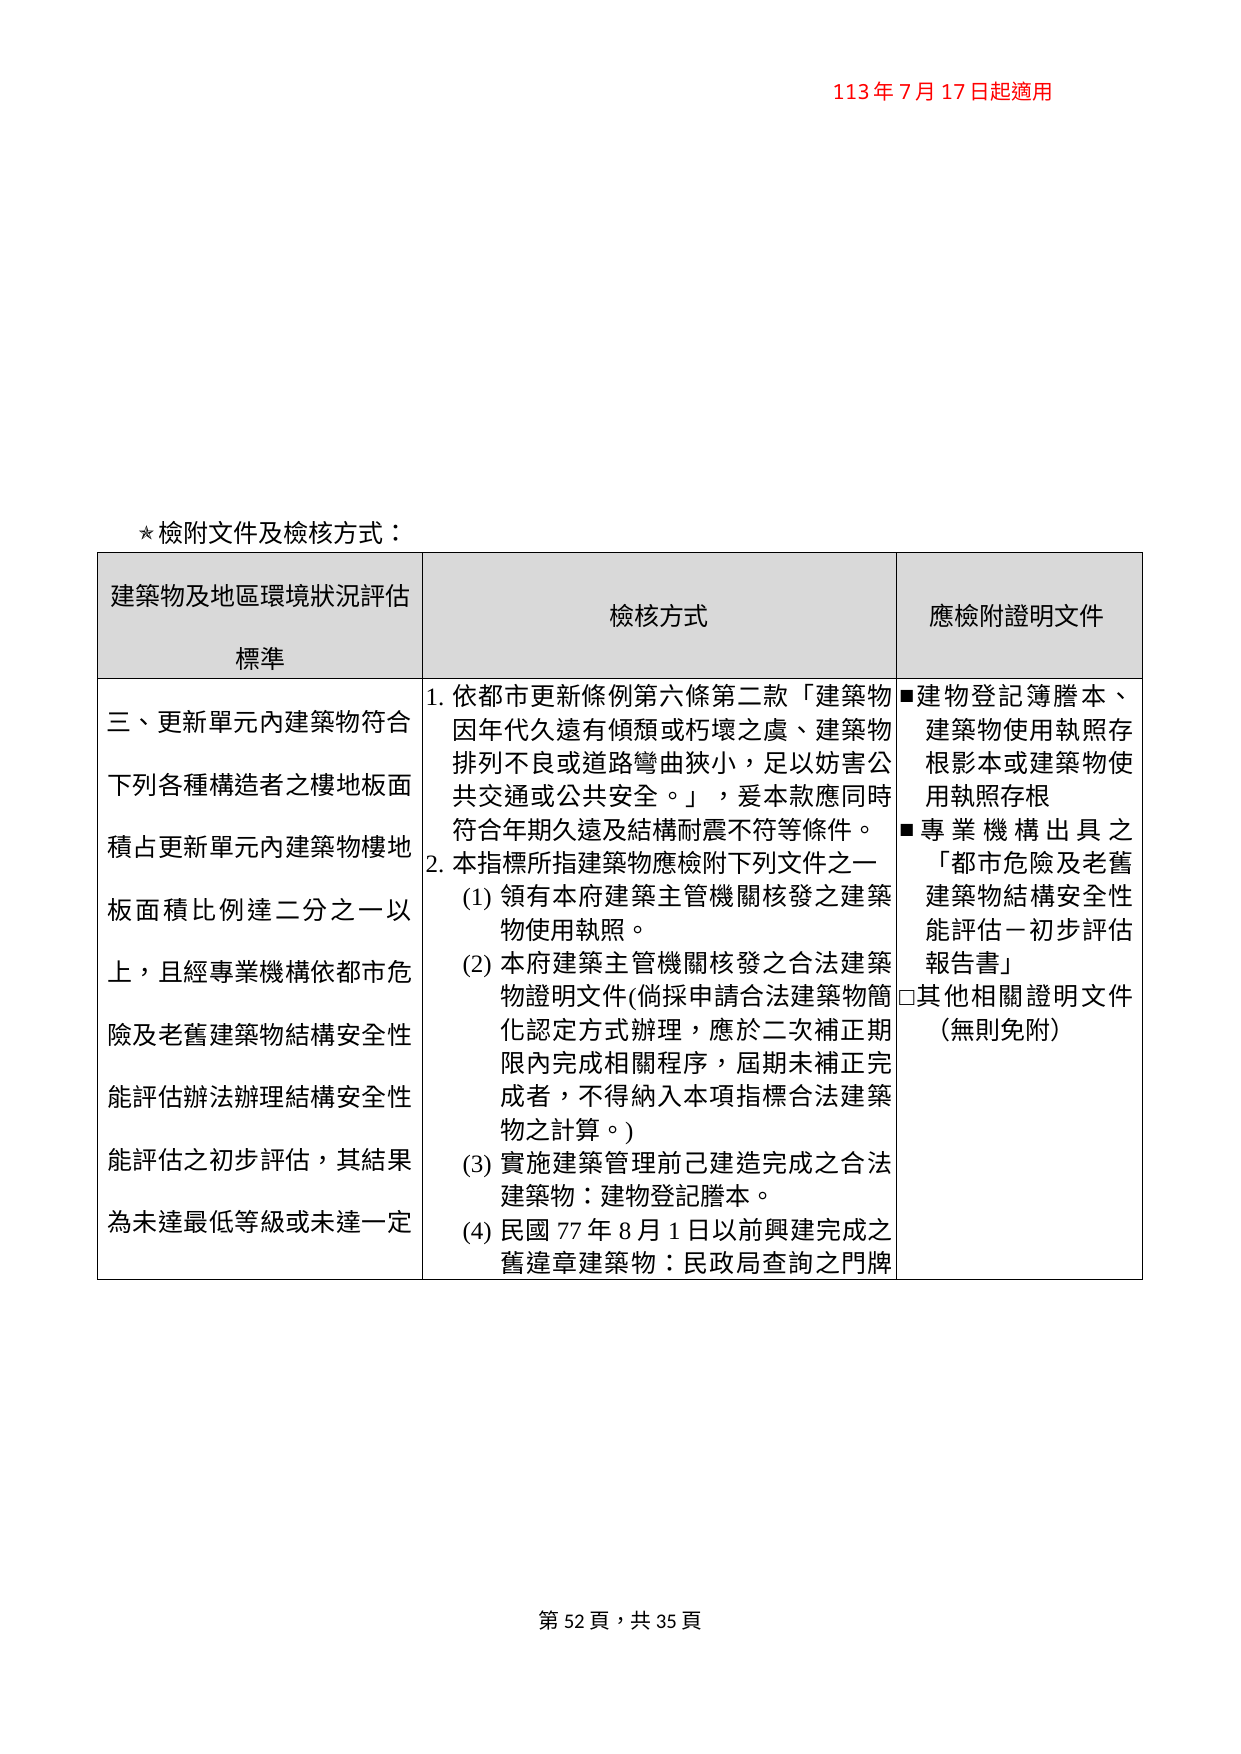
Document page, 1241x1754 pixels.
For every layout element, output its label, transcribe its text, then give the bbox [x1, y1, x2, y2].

table_header 應檢附證明文件 [897, 553, 1142, 678]
table_cell ■建物登記簿謄本、建築物使用執照存根影本或建築物使用執照存根 ■專業機構出具之「都市危險及老舊建築物結構安全性能評估－初步評估報告書」 □其他相關證明文件（無則免附） [897, 679, 1142, 1279]
table_header 建築物及地區環境狀況評估標準 [98, 553, 422, 678]
text 檢附文件及檢核方式： [135, 489, 1053, 552]
table_header 檢核方式 [423, 553, 896, 678]
table_cell 三、更新單元內建築物符合下列各種構造者之樓地板面積占更新單元內建築物樓地板面積比例達二分之一以上，且經專業機構依都市危險及老舊建築物結構安全性能評估辦法辦理結構安全性能評估之初步評估，其結果為未達最低等級或未達一定 [98, 679, 422, 1279]
table_cell 依都市更新條例第六條第二款「建築物因年代久遠有傾頹或朽壞之虞、建築物排列不良或道路彎曲狹小，足以妨害公共交通或公共安全。」，爰本款應同時符合年期久遠及結構耐震不符等條件。 本指標所指建築物應檢附下列文件之一 領有本府建築主管機關核發之建築物使用執照。 本府建築主管機關核發之合法建築物證明文件(倘採申請合法建築物簡化認定方式辦理，應於二次補正期限內完成相關程序，屆期未補正完成者，不得納入本項指標合法建築物之計算。) 實施建築管理前己建造完成之合法建築物：建物登記謄本。 民國77年8月1日以前興建完成之舊違章建築物：民政局查詢之門牌編釘證明及航測影像等相關圖資，且不含合法建築物加蓋之違章。 本表涉使用年限檢討內容依建築物使用執照或本府建築主管機關核發之合法建築物證明文件或建物登記簿謄本實際登載為準。舊違章建築物之面積以實測面積計算之，並經建築師或專業技師簽證。 本表涉都市危險及老舊建築物結構安全性能評估檢討內容，依「都市危險及老舊建築物結構安全性能評估辦法」等相關建築規定辦理。 如建築物現況已拆除，除領有98、99年合法建物及既存違建存記證明或建築物先行拆除證明書外，不予認列。 [423, 679, 896, 1279]
